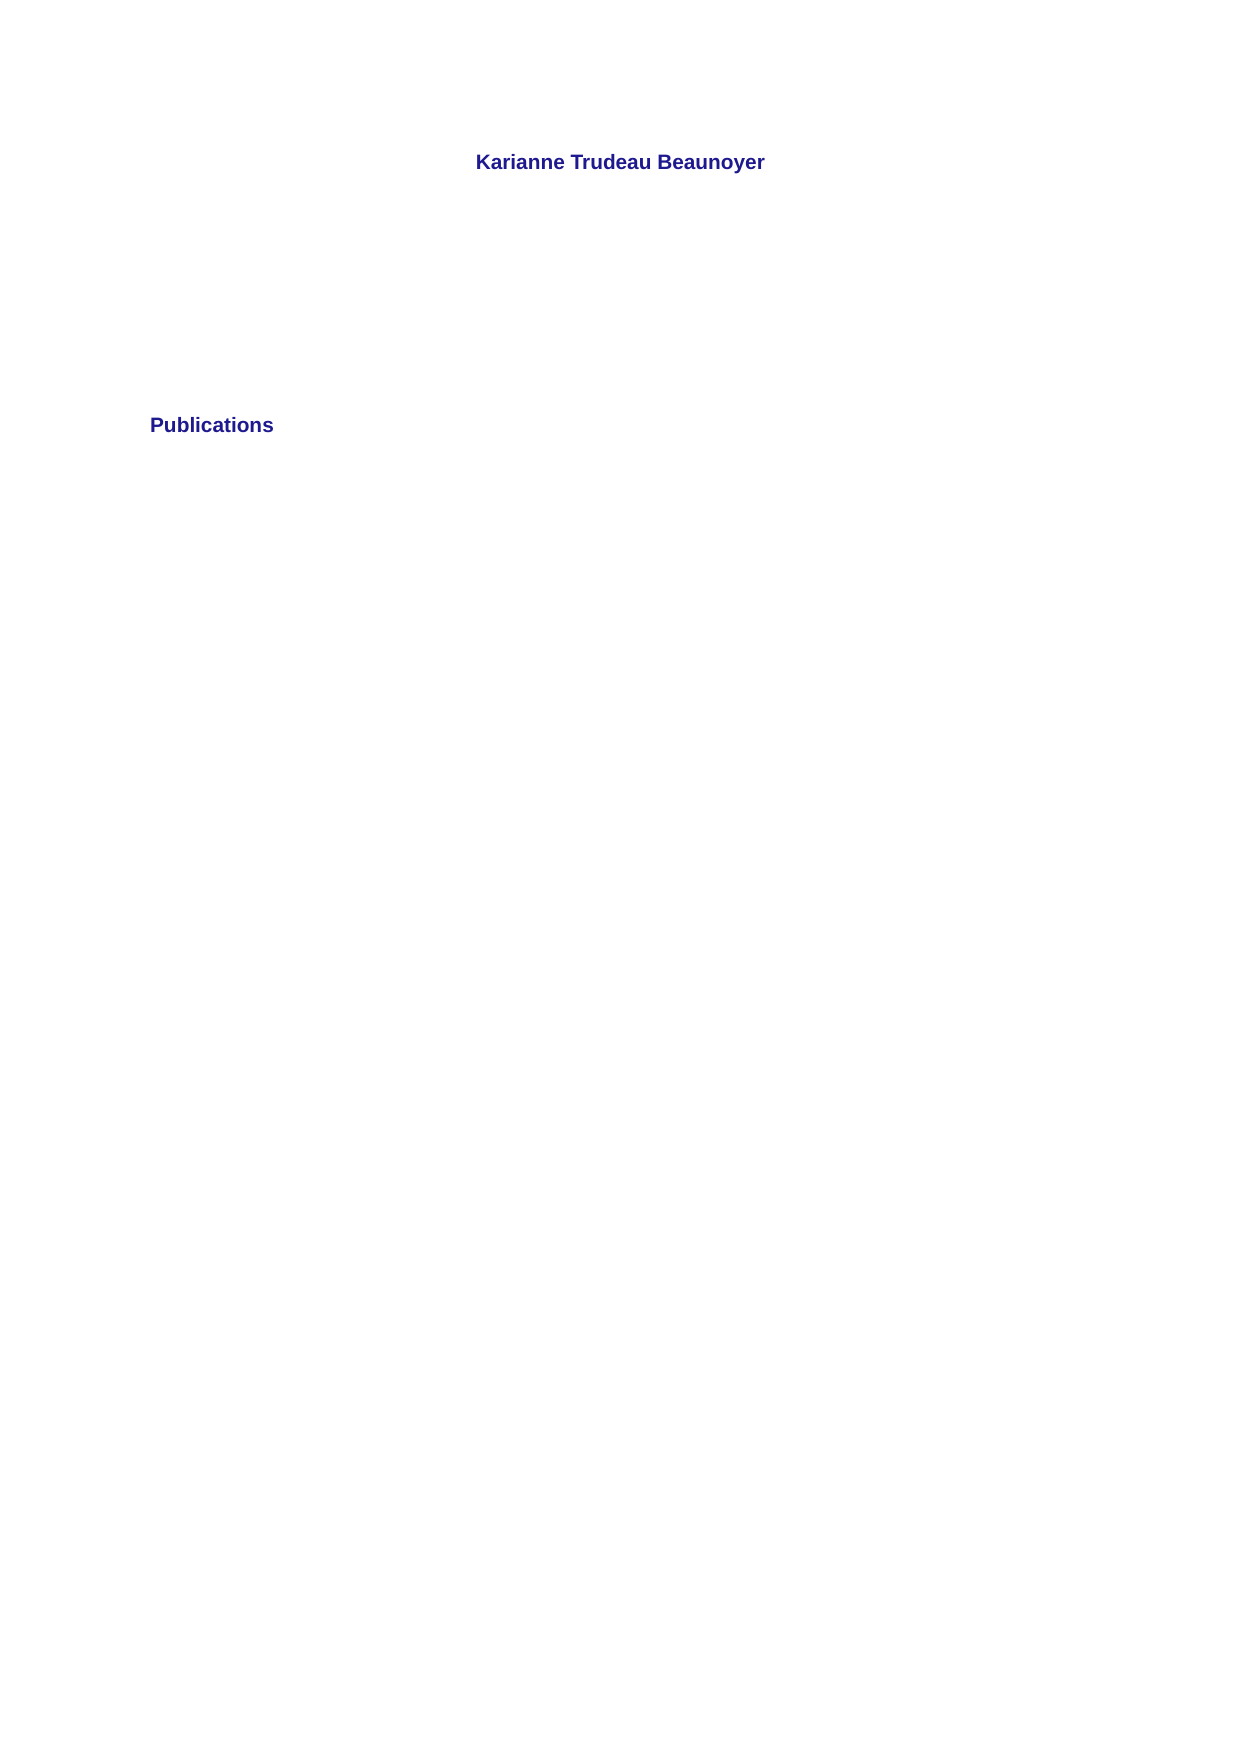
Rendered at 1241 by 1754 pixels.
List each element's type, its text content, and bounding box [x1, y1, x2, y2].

subtitle Publications [150, 412, 1090, 436]
subtitle Karianne Trudeau Beaunoyer [150, 150, 1090, 174]
